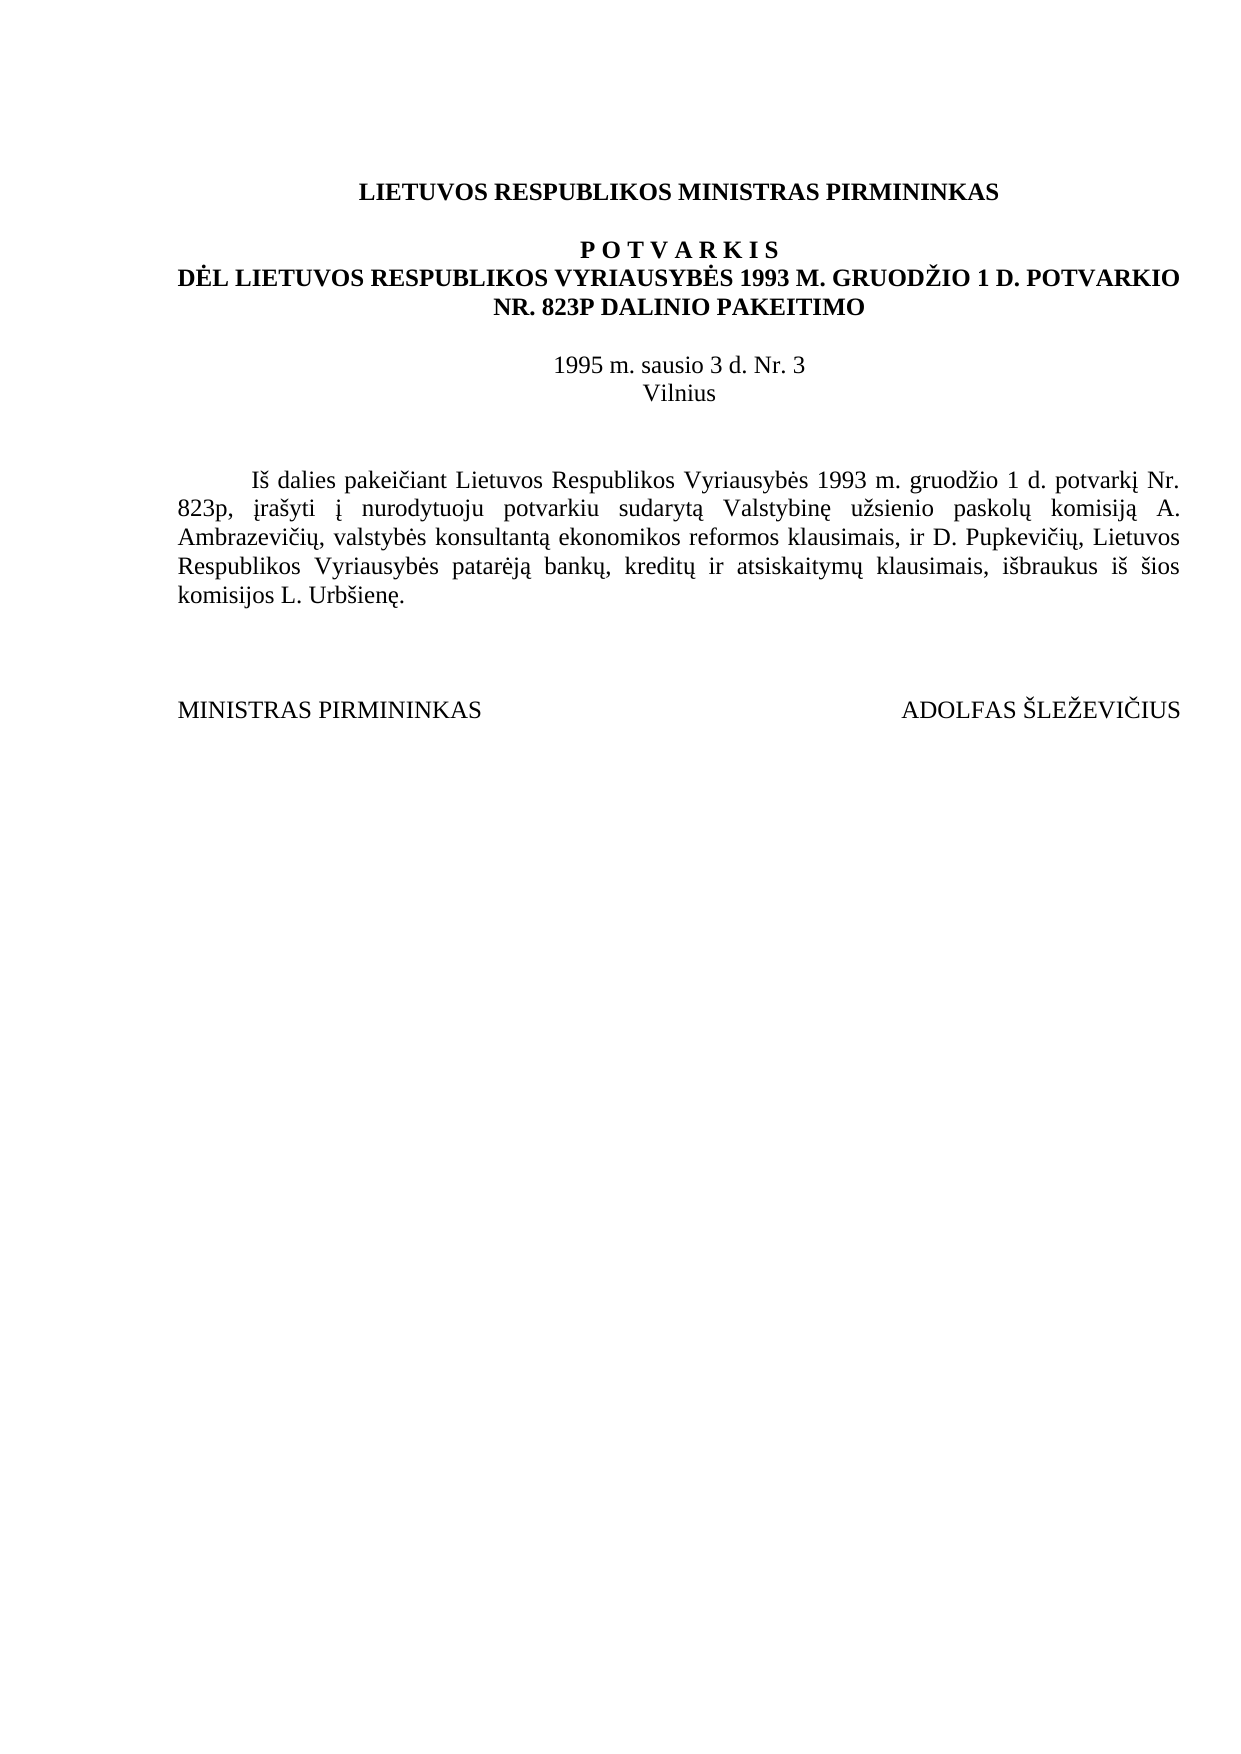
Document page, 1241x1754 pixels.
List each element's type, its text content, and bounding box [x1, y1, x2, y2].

text LIETUVOS RESPUBLIKOS MINISTRAS PIRMININKAS [177, 177, 1181, 206]
text DĖL LIETUVOS RESPUBLIKOS VYRIAUSYBĖS 1993 M. GRUODŽIO 1 D. POTVARKIO NR. 823P DALINIO PAKEITIMO [177, 263, 1181, 321]
text Iš dalies pakeičiant Lietuvos Respublikos Vyriausybės 1993 m. gruodžio 1 d. potvarkį Nr. 823p, įrašyti į nurodytuoju potvarkiu sudarytą Valstybinę užsienio paskolų komisiją A. Ambrazevičių, valstybės konsultantą ekonomikos reformos klausimais, ir D. Pupkevičių, Lietuvos Respublikos Vyriausybės patarėją bankų, kreditų ir atsiskaitymų klausimais, išbraukus iš šios komisijos L. Urbšienę. [177, 465, 1181, 608]
text 1995 m. sausio 3 d. Nr. 3 [177, 350, 1181, 378]
text P O T V A R K I S [177, 235, 1181, 263]
text MINISTRAS PIRMININKAS ADOLFAS ŠLEŽEVIČIUS [177, 695, 1181, 723]
text Vilnius [177, 378, 1181, 407]
